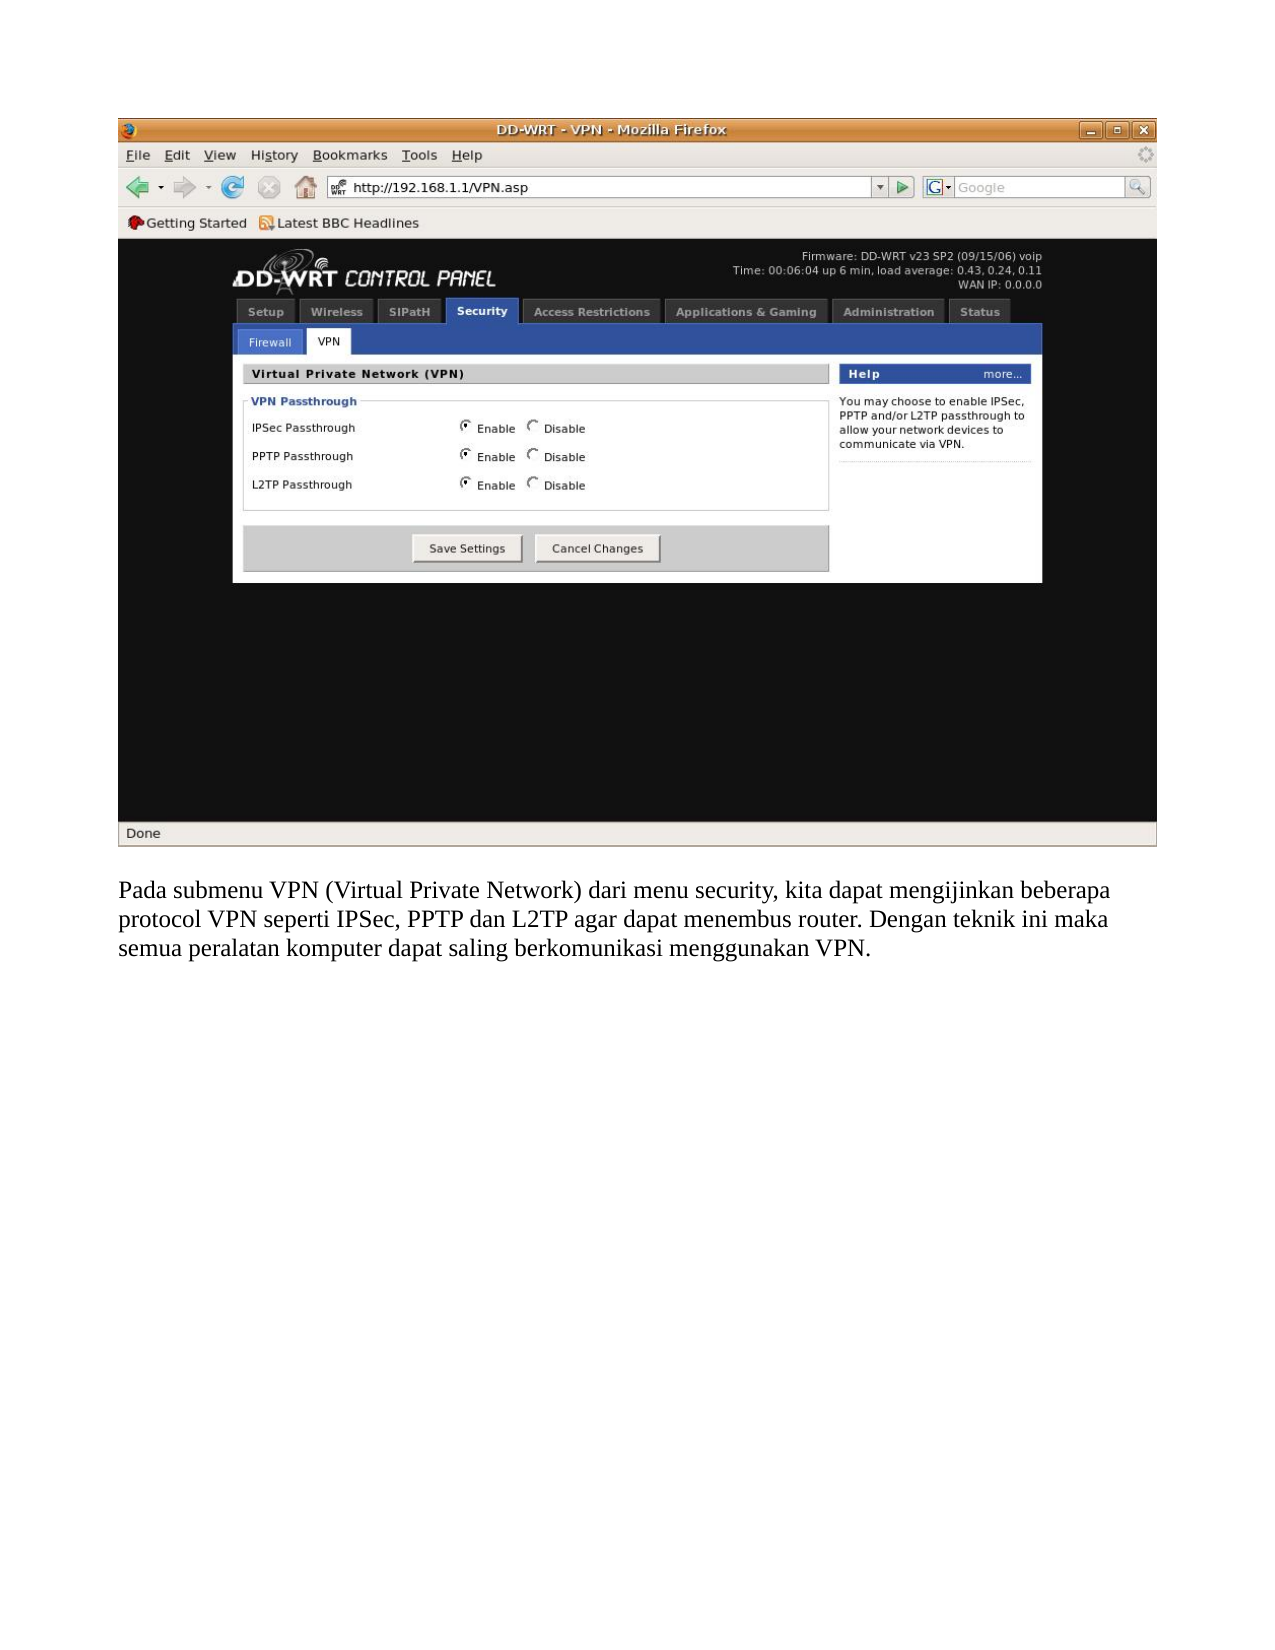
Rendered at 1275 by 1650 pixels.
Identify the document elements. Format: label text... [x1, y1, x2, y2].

text Pada submenu VPN (Virtual Private Network) dari menu security, kita dapat mengijinkan beberapa protocol VPN seperti IPSec, PPTP dan L2TP agar dapat menembus router. Dengan teknik ini maka semua peralatan komputer dapat saling berkomunikasi menggunakan VPN. [118, 875, 1157, 961]
picture [118, 118, 1157, 847]
